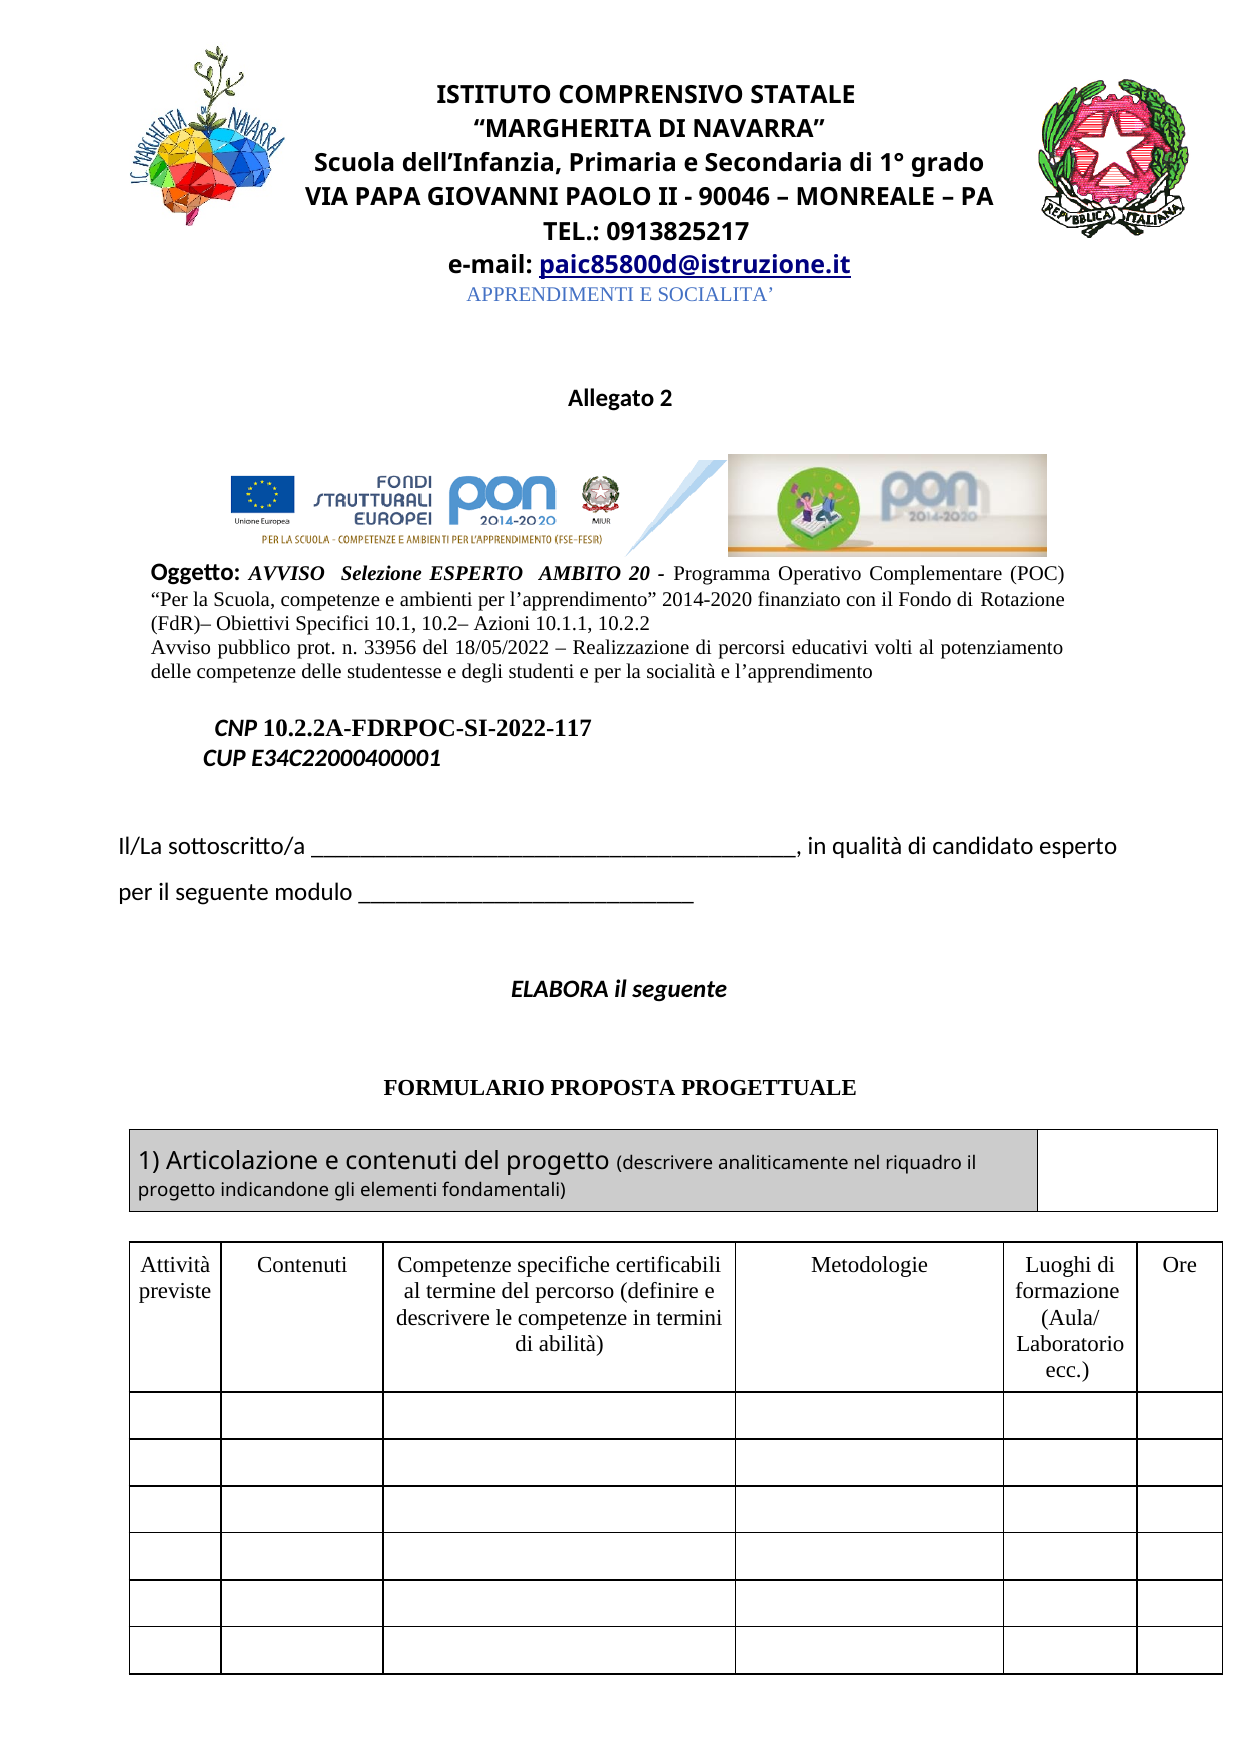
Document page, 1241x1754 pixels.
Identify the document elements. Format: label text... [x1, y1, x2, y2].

text Il/La sottoscritto/a _______________________________________, in qualità di candidato esperto per il seguente modulo ___________________________ [118, 831, 1122, 907]
table_cell [130, 1581, 220, 1626]
text ELABORA il seguente [118, 973, 1122, 1004]
table_cell [1004, 1393, 1136, 1438]
table_cell [222, 1627, 382, 1673]
table_cell [222, 1393, 382, 1438]
table_header Luoghi di formazione (Aula/Laboratorio ecc.) [1004, 1243, 1136, 1391]
table_cell [130, 1440, 220, 1485]
table_cell [1138, 1393, 1222, 1438]
table_cell [1138, 1440, 1222, 1485]
table_header [1013, 43, 1210, 281]
table_cell [736, 1533, 1003, 1579]
table_cell [222, 1487, 382, 1532]
table_cell [1138, 1581, 1222, 1626]
table_cell [222, 1533, 382, 1579]
table_cell [384, 1581, 735, 1626]
text CNP 10.2.2A-FDRPOC-SI-2022-117 [118, 712, 1122, 742]
text FORMULARIO PROPOSTA PROGETTUALE [118, 1073, 1122, 1100]
text Oggetto: AVVISO Selezione ESPERTO AMBITO 20 - Programma Operativo Complementare (POC) “Per la Scuola, competenze e ambienti per l’apprendimento” 2014-2020 finanziato con il Fondo di Rotazione (FdR)– Obiettivi Specifici 10.1, 10.2– Azioni 10.1.1, 10.2.2 [151, 444, 1065, 635]
table_cell [1004, 1487, 1136, 1532]
table_cell [130, 1627, 220, 1673]
table_cell [1138, 1627, 1222, 1673]
table_header Contenuti [222, 1243, 382, 1391]
table_cell [1004, 1440, 1136, 1485]
table_cell [736, 1487, 1003, 1532]
table_cell [1004, 1533, 1136, 1579]
table_header 1) Articolazione e contenuti del progetto (descrivere analiticamente nel riquadro il progetto indicandone gli elementi fondamentali) [130, 1130, 1037, 1211]
table_cell [384, 1440, 735, 1485]
table_cell [1004, 1581, 1136, 1626]
table_cell [736, 1393, 1003, 1438]
table_header [1038, 1130, 1217, 1211]
table_cell [736, 1627, 1003, 1673]
table_cell [130, 1533, 220, 1579]
table_header Attività previste [130, 1243, 220, 1391]
table_cell [222, 1440, 382, 1485]
table_header [118, 43, 295, 281]
text APPRENDIMENTI E SOCIALITA’ [118, 282, 1122, 306]
table_header Metodologie [736, 1243, 1003, 1391]
table_cell [384, 1533, 735, 1579]
text CUP E34C22000400001 [118, 742, 1122, 773]
table_cell [736, 1440, 1003, 1485]
table_header Competenze specifiche certificabili al termine del percorso (definire e descrivere le competenze in termini di abilità) [384, 1243, 735, 1391]
table_cell [384, 1487, 735, 1532]
table_cell [1138, 1533, 1222, 1579]
table_cell [384, 1627, 735, 1673]
table_cell [130, 1393, 220, 1438]
table_cell [130, 1487, 220, 1532]
table_cell [384, 1393, 735, 1438]
table_cell [1138, 1487, 1222, 1532]
text Avviso pubblico prot. n. 33956 del 18/05/2022 – Realizzazione di percorsi educativi volti al potenziamento delle competenze delle studentesse e degli studenti e per la socialità e l’apprendimento [151, 635, 1065, 683]
text Allegato 2 [118, 383, 1122, 413]
table_cell [222, 1581, 382, 1626]
table_cell [1004, 1627, 1136, 1673]
table_header ISTITUTO COMPRENSIVO STATALE “MARGHERITA DI NAVARRA” Scuola dell’Infanzia, Primaria e Secondaria di 1° grado VIA PAPA GIOVANNI PAOLO II - 90046 – MONREALE – PA TEL.: 0913825217 e-mail: paic85800d@istruzione.it [295, 43, 1013, 281]
table_cell [736, 1581, 1003, 1626]
table_header Ore [1138, 1243, 1222, 1391]
